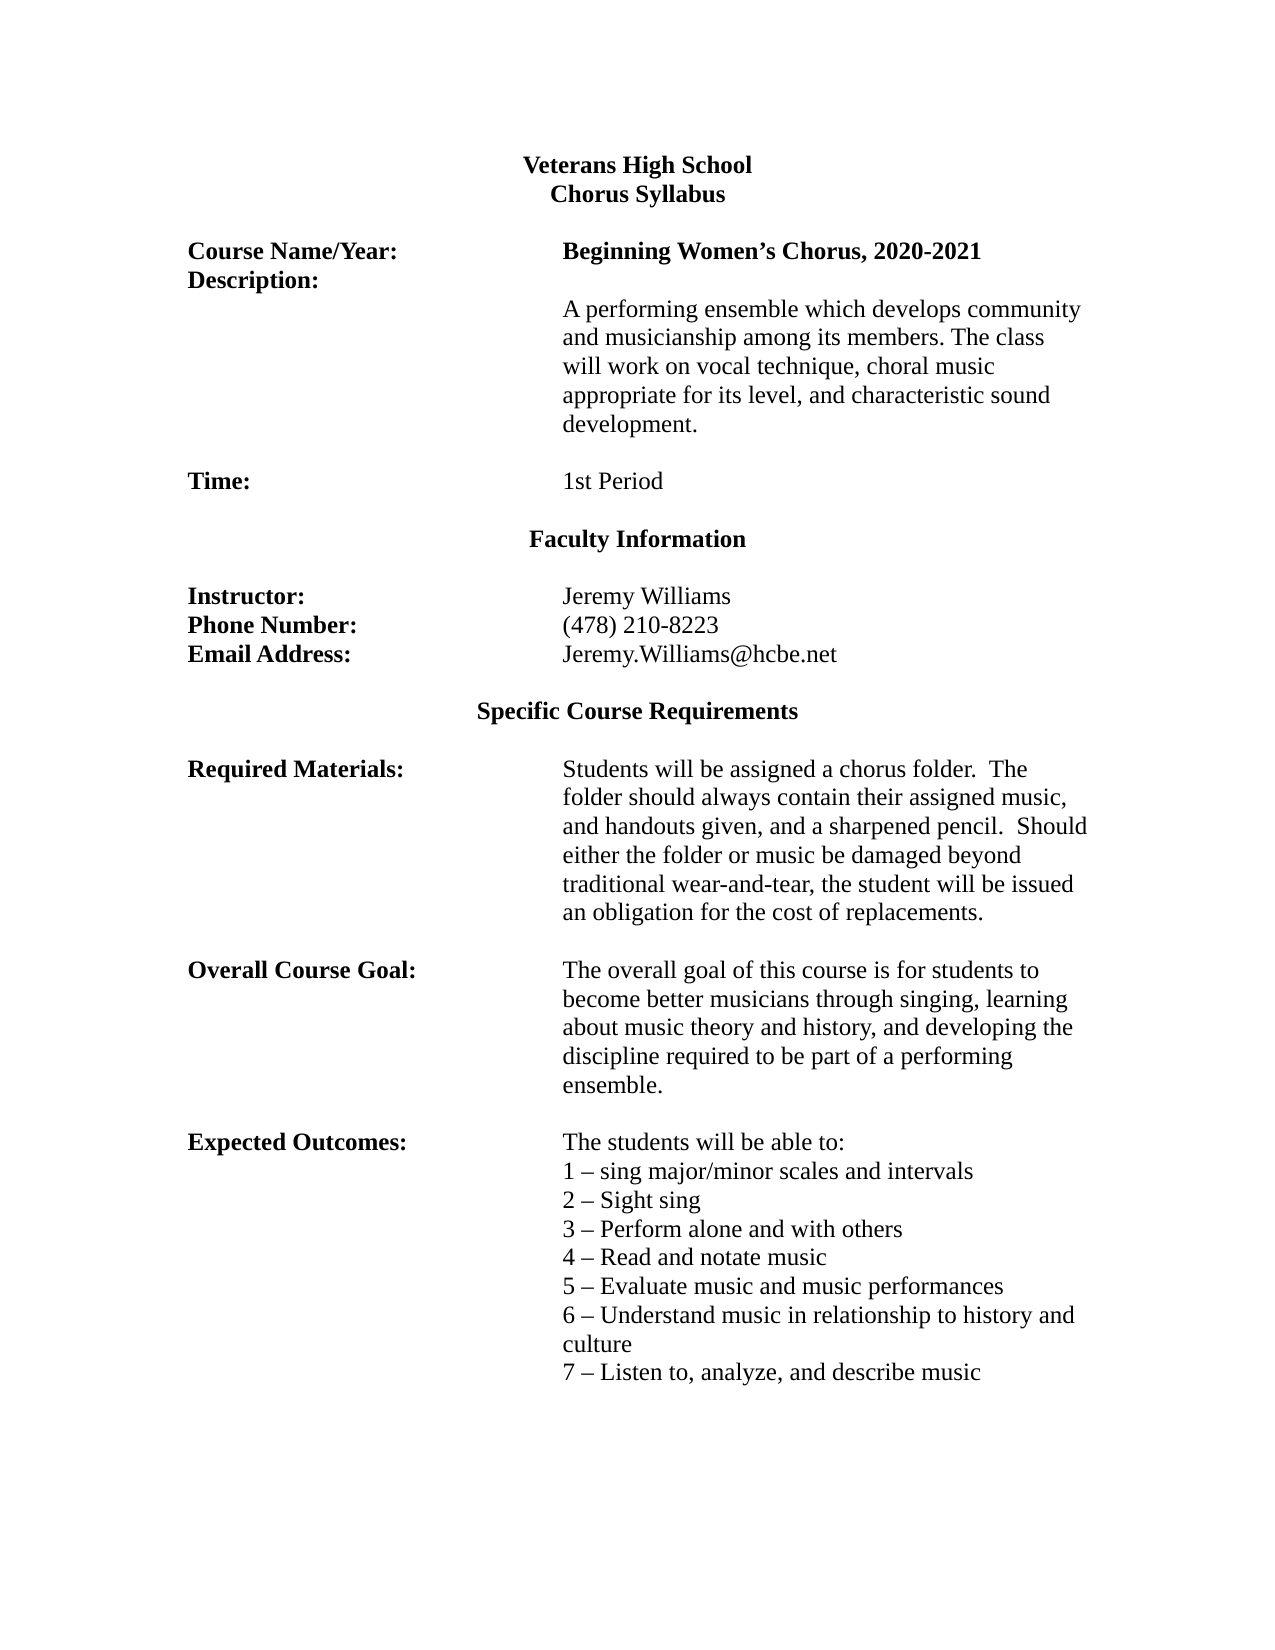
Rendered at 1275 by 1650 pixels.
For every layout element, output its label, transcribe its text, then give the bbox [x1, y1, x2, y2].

text Description: [187, 265, 1087, 294]
text 4 – Read and notate music [187, 1242, 1087, 1271]
text 5 – Evaluate music and music performances [187, 1271, 1087, 1300]
text Specific Course Requirements [187, 696, 1087, 725]
text Phone Number: (478) 210-8223 [187, 610, 1087, 639]
text Expected Outcomes: The students will be able to: [187, 1127, 1087, 1156]
text Overall Course Goal: The overall goal of this course is for students to become better musicians through singing, learning about music theory and history, and developing the discipline required to be part of a performing ensemble. [187, 955, 1087, 1099]
text 3 – Perform alone and with others [187, 1214, 1087, 1242]
text Veterans High School [187, 150, 1087, 179]
text A performing ensemble which develops community [487, 294, 1087, 322]
text Required Materials: Students will be assigned a chorus folder. The folder should always contain their assigned music, and handouts given, and a sharpened pencil. Should either the folder or music be damaged beyond traditional wear-and-tear, the student will be issued an obligation for the cost of replacements. [187, 754, 1087, 926]
text 1 – sing major/minor scales and intervals [187, 1156, 1087, 1185]
text Chorus Syllabus [187, 179, 1087, 207]
text and musicianship among its members. The class will work on vocal technique, choral music appropriate for its level, and characteristic sound development. [562, 322, 1087, 437]
text Course Name/Year: Beginning Women’s Chorus, 2020-2021 [187, 236, 1087, 265]
text 7 – Listen to, analyze, and describe music [187, 1357, 1087, 1386]
text Time: 1st Period [187, 466, 1087, 495]
text 6 – Understand music in relationship to history and culture [187, 1300, 1087, 1357]
text 2 – Sight sing [187, 1185, 1087, 1214]
text Instructor: Jeremy Williams [187, 581, 1087, 610]
text Email Address: Jeremy.Williams@hcbe.net [187, 639, 1087, 667]
text Faculty Information [187, 524, 1087, 552]
